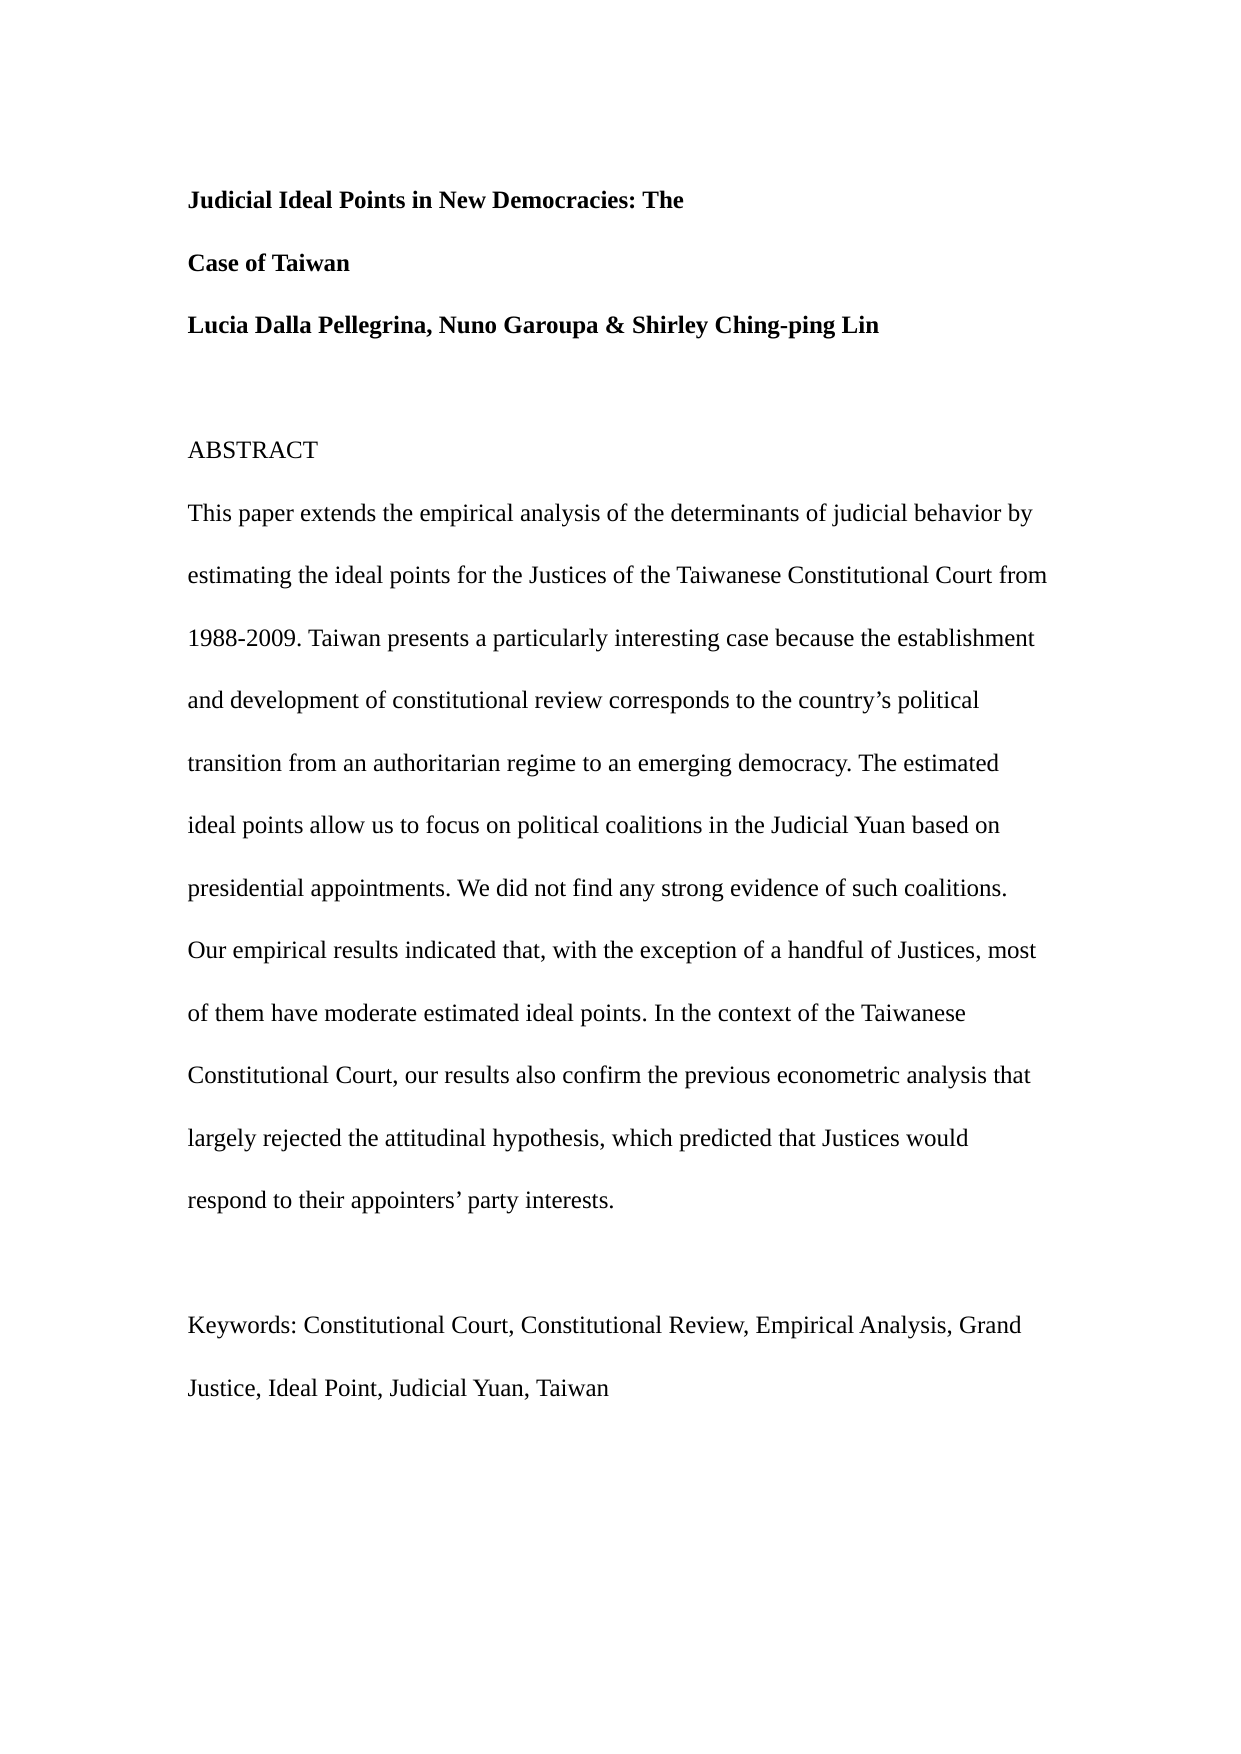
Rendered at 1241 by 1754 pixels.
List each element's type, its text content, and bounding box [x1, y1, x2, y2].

text Judicial Ideal Points in New Democracies: The Case of Taiwan Lucia Dalla Pellegrina, Nuno Garoupa & Shirley Ching-ping Lin ABSTRACT This paper extends the empirical analysis of the determinants of judicial behavior by estimating the ideal points for the Justices of the Taiwanese Constitutional Court from 1988-2009. Taiwan presents a particularly interesting case because the establishment and development of constitutional review corresponds to the country’s political transition from an authoritarian regime to an emerging democracy. The estimated ideal points allow us to focus on political coalitions in the Judicial Yuan based on presidential appointments. We did not find any strong evidence of such coalitions. Our empirical results indicated that, with the exception of a handful of Justices, most of them have moderate estimated ideal points. In the context of the Taiwanese Constitutional Court, our results also confirm the previous econometric analysis that largely rejected the attitudinal hypothesis, which predicted that Justices would respond to their appointers’ party interests. Keywords: Constitutional Court, Constitutional Review, Empirical Analysis, Grand Justice, Ideal Point, Judicial Yuan, Taiwan [187, 158, 1053, 1408]
